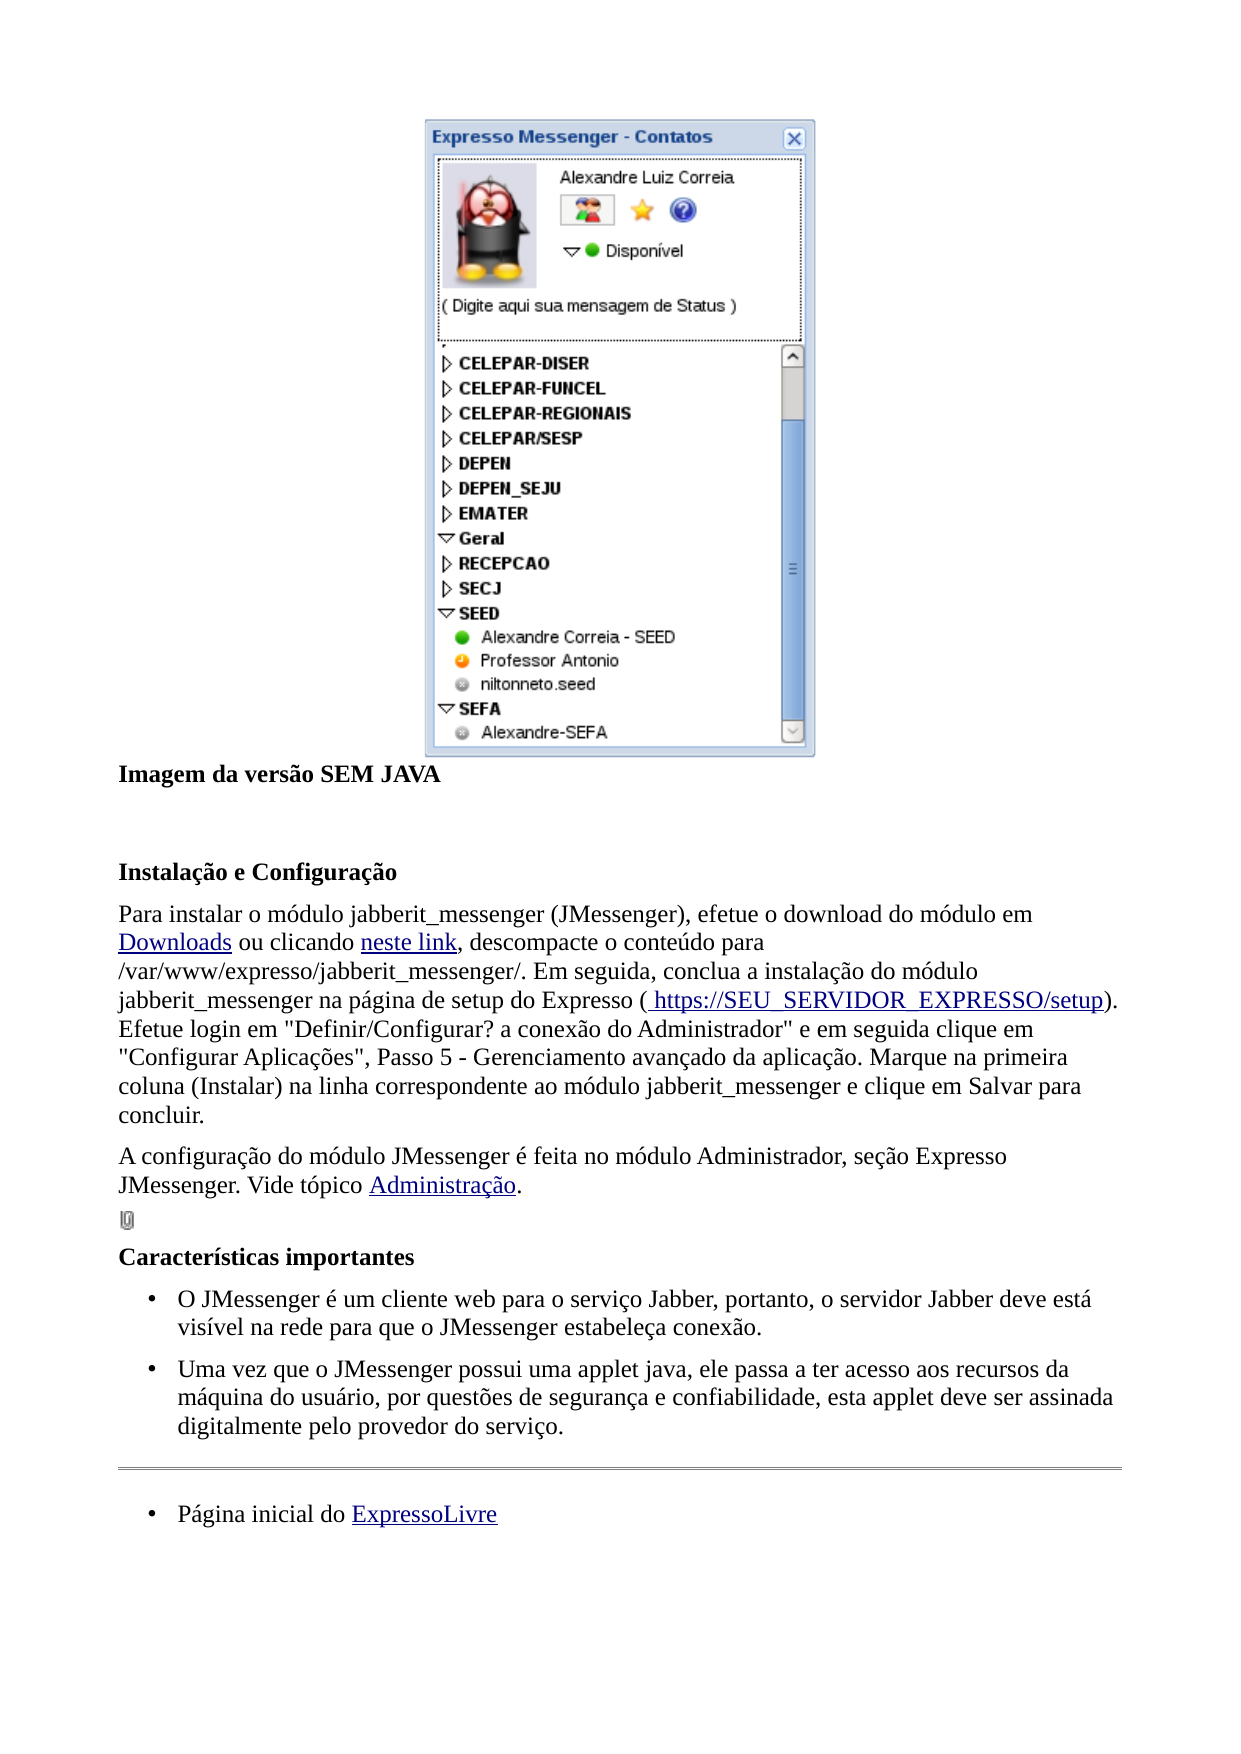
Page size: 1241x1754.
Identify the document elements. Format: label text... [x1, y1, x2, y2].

text A configuração do módulo JMessenger é feita no módulo Administrador, seção Expresso JMessenger. Vide tópico Administração. [118, 1141, 1122, 1199]
text Para instalar o módulo jabberit_messenger (JMessenger), efetue o download do módulo em Downloads ou clicando neste link, descompacte o conteúdo para /var/www/expresso/jabberit_messenger/. Em seguida, conclua a instalação do módulo jabberit_messenger na página de setup do Expresso ( https://SEU_SERVIDOR_EXPRESSO/setup). Efetue login em "Definir/Configurar? a conexão do Administrador" e em seguida clique em "Configurar Aplicações", Passo 5 - Gerenciamento avançado da aplicação. Marque na primeira coluna (Instalar) na linha correspondente ao módulo jabberit_messenger e clique em Salvar para concluir. [118, 899, 1122, 1129]
text Imagem da versão SEM JAVA [118, 118, 1122, 845]
text Instalação e Configuração [118, 857, 1122, 886]
list Uma vez que o JMessenger possui uma applet java, ele passa a ter acesso aos recursos da máquina do usuário, por questões de segurança e confiabilidade, esta applet deve ser assinada digitalmente pelo provedor do serviço. [148, 1354, 1122, 1440]
list Página inicial do ExpressoLivre [148, 1499, 1122, 1527]
list O JMessenger é um cliente web para o serviço Jabber, portanto, o servidor Jabber deve está visível na rede para que o JMessenger estabeleça conexão. [148, 1284, 1122, 1341]
picture [424, 118, 816, 759]
text Características importantes [118, 1242, 1122, 1271]
